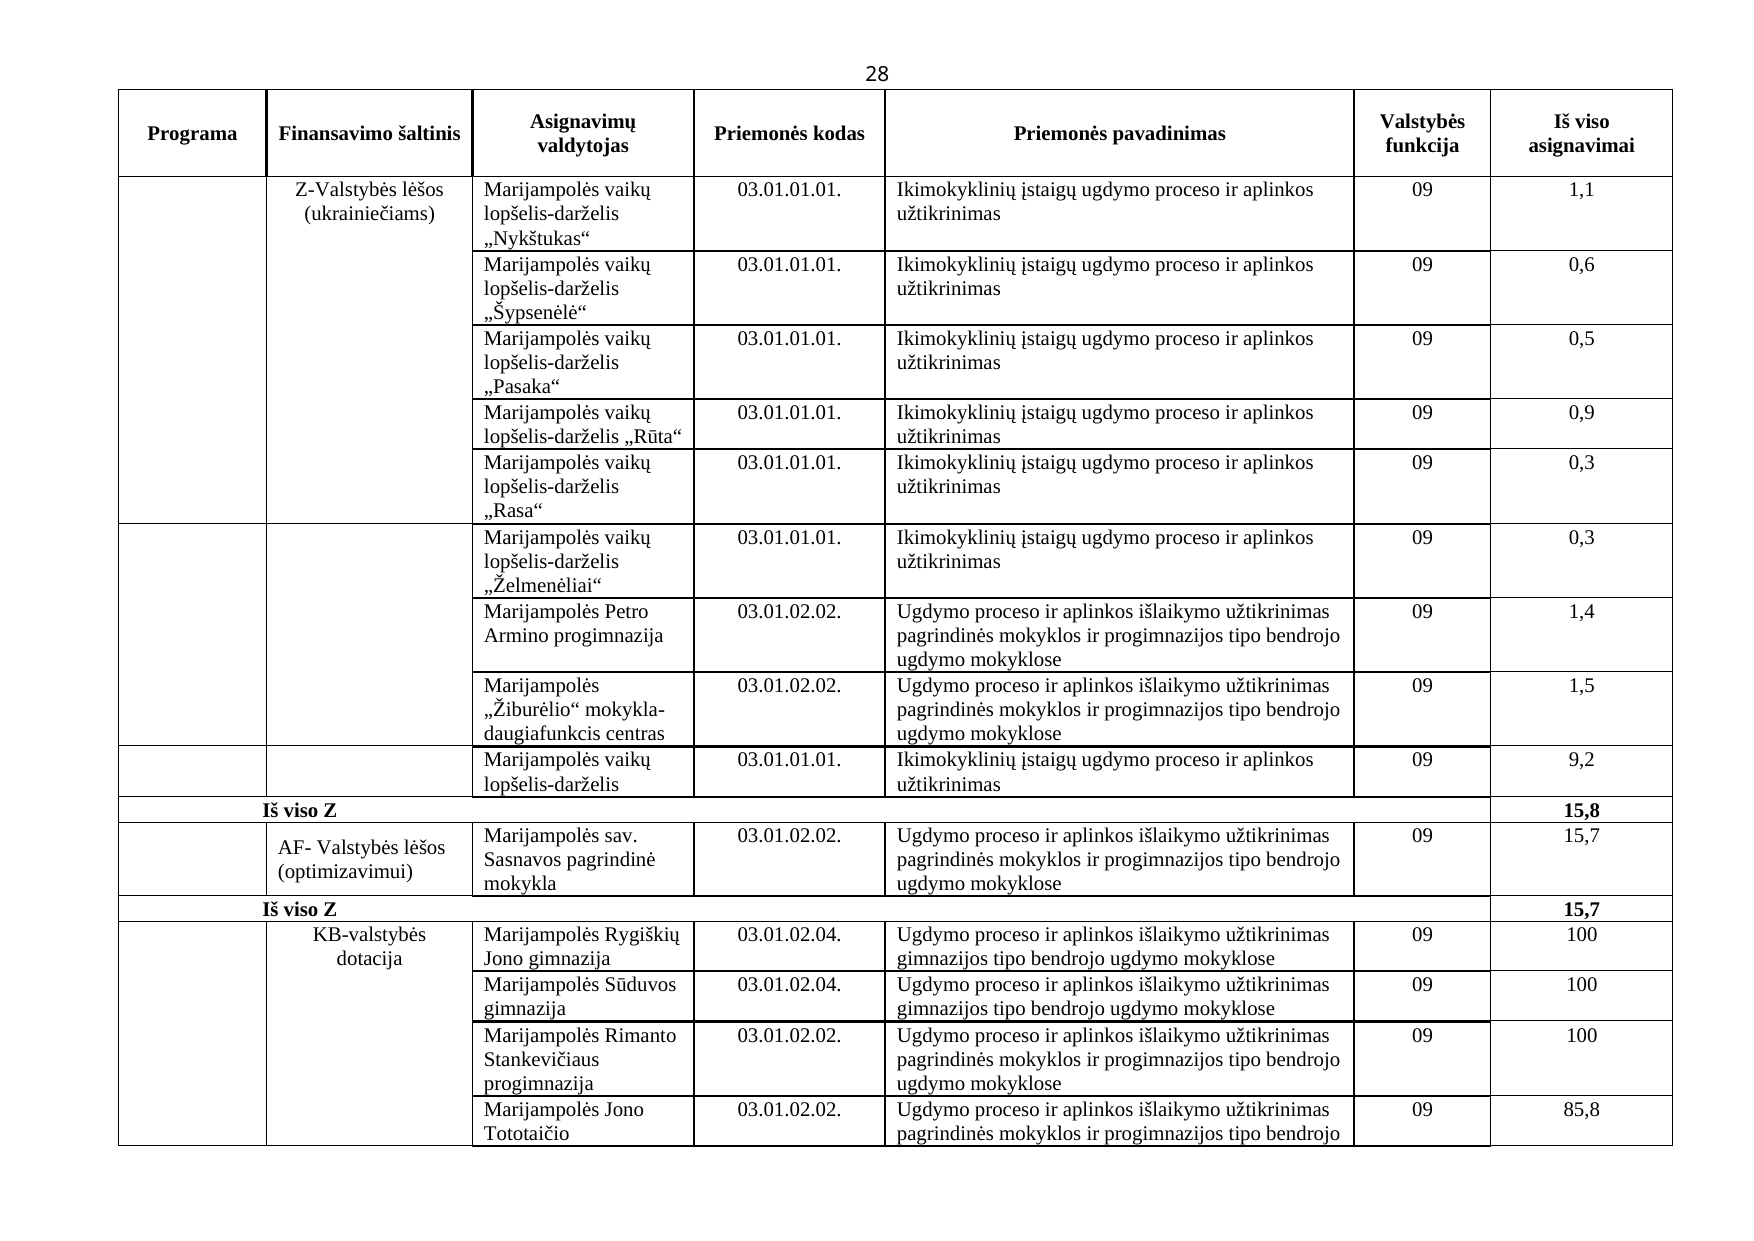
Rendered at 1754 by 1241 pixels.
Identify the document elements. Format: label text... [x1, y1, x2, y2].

table_cell 09 [1355, 450, 1490, 522]
table_cell Ikimokyklinių įstaigų ugdymo proceso ir aplinkos užtikrinimas [886, 326, 1353, 398]
table_cell Marijampolės Petro Armino progimnazija [473, 599, 693, 671]
table_cell 1,5 [1491, 672, 1672, 745]
table_cell Marijampolės Sūduvos gimnazija [473, 972, 693, 1020]
table_cell 03.01.01.01. [695, 326, 884, 398]
table_cell Ugdymo proceso ir aplinkos išlaikymo užtikrinimas pagrindinės mokyklos ir progimnazijos tipo bendrojo ugdymo mokyklose [886, 1023, 1353, 1095]
table_cell 0,3 [1491, 524, 1672, 597]
table_cell Marijampolės vaikų lopšelis-darželis „Pasaka“ [473, 326, 693, 398]
table_cell 03.01.01.01. [695, 252, 884, 324]
table_cell Ugdymo proceso ir aplinkos išlaikymo užtikrinimas pagrindinės mokyklos ir progimnazijos tipo bendrojo [886, 1097, 1353, 1145]
table_cell 09 [1355, 400, 1490, 448]
table_cell Marijampolės vaikų lopšelis-darželis „Želmenėliai“ [473, 525, 693, 597]
table_cell Ugdymo proceso ir aplinkos išlaikymo užtikrinimas pagrindinės mokyklos ir progimnazijos tipo bendrojo ugdymo mokyklose [886, 823, 1353, 895]
table_cell Ikimokyklinių įstaigų ugdymo proceso ir aplinkos užtikrinimas [886, 177, 1353, 249]
table_cell Marijampolės vaikų lopšelis-darželis „Rūta“ [473, 400, 693, 448]
table_cell Marijampolės Jono Tototaičio [473, 1097, 693, 1145]
table_cell 100 [1491, 971, 1672, 1020]
table_cell 0,9 [1491, 399, 1672, 448]
table_cell Ikimokyklinių įstaigų ugdymo proceso ir aplinkos užtikrinimas [886, 252, 1353, 324]
table_cell [119, 922, 266, 1145]
table_cell 09 [1355, 525, 1490, 597]
table_cell Ugdymo proceso ir aplinkos išlaikymo užtikrinimas pagrindinės mokyklos ir progimnazijos tipo bendrojo ugdymo mokyklose [886, 673, 1353, 745]
table_cell 03.01.02.04. [695, 972, 884, 1020]
table_cell Ikimokyklinių įstaigų ugdymo proceso ir aplinkos užtikrinimas [886, 450, 1353, 522]
table_cell [119, 177, 266, 522]
table_cell 9,2 [1491, 746, 1672, 796]
table_cell 09 [1355, 673, 1490, 745]
table_cell [119, 746, 266, 796]
table_header Programa [119, 90, 265, 176]
table_cell 03.01.02.02. [695, 1097, 884, 1145]
table_cell Marijampolės Rimanto Stankevičiaus progimnazija [473, 1023, 693, 1095]
table_cell Ugdymo proceso ir aplinkos išlaikymo užtikrinimas pagrindinės mokyklos ir progimnazijos tipo bendrojo ugdymo mokyklose [886, 599, 1353, 671]
table_cell 15,8 [1491, 797, 1672, 822]
table_cell AF- Valstybės lėšos (optimizavimui) [267, 823, 472, 895]
table_header Finansavimo šaltinis [268, 90, 471, 176]
table_cell 0,3 [1491, 449, 1672, 522]
table_cell Marijampolės „Žiburėlio“ mokykla-daugiafunkcis centras [473, 673, 693, 745]
table_cell Z-Valstybės lėšos (ukrainiečiams) [267, 177, 472, 522]
table_header Priemonės pavadinimas [886, 90, 1353, 176]
table_cell [119, 524, 266, 745]
table_cell Marijampolės vaikų lopšelis-darželis „Rasa“ [473, 450, 693, 522]
table_cell 09 [1355, 972, 1490, 1020]
table_cell 15,7 [1491, 896, 1672, 921]
table_cell Marijampolės vaikų lopšelis-darželis [473, 748, 693, 796]
table_cell 09 [1355, 177, 1490, 249]
table_cell 100 [1491, 922, 1672, 970]
table_header Iš viso asignavimai [1491, 90, 1672, 176]
table_cell 09 [1355, 748, 1490, 796]
table_cell 03.01.01.01. [695, 177, 884, 249]
table_cell 09 [1355, 599, 1490, 671]
table_cell Ugdymo proceso ir aplinkos išlaikymo užtikrinimas gimnazijos tipo bendrojo ugdymo mokyklose [886, 972, 1353, 1020]
table_header Asignavimų valdytojas [474, 90, 693, 176]
table_cell 0,6 [1491, 251, 1672, 324]
table_cell 0,5 [1491, 325, 1672, 398]
table_cell Ikimokyklinių įstaigų ugdymo proceso ir aplinkos užtikrinimas [886, 748, 1353, 796]
table_cell [267, 746, 472, 796]
table_cell 1,4 [1491, 598, 1672, 671]
table_cell 03.01.02.02. [695, 599, 884, 671]
table_cell Ikimokyklinių įstaigų ugdymo proceso ir aplinkos užtikrinimas [886, 525, 1353, 597]
table_cell Marijampolės vaikų lopšelis-darželis „Nykštukas“ [473, 177, 693, 249]
table_cell 03.01.02.04. [695, 922, 884, 970]
table_cell 09 [1355, 922, 1490, 970]
table_cell Marijampolės vaikų lopšelis-darželis „Šypsenėlė“ [473, 252, 693, 324]
table_cell 03.01.01.01. [695, 400, 884, 448]
table_cell 15,7 [1491, 823, 1672, 895]
table_cell 03.01.02.02. [695, 673, 884, 745]
table_cell 09 [1355, 252, 1490, 324]
table_cell [267, 524, 472, 745]
table_cell 09 [1355, 1023, 1490, 1095]
table_header Priemonės kodas [695, 90, 884, 176]
table_cell Marijampolės Rygiškių Jono gimnazija [473, 922, 693, 970]
table_cell Iš viso Z [119, 797, 1490, 822]
table_cell 03.01.01.01. [695, 748, 884, 796]
table_cell Iš viso Z [119, 896, 1490, 921]
table_cell 100 [1491, 1021, 1672, 1095]
table_cell [119, 823, 266, 895]
table_cell Ugdymo proceso ir aplinkos išlaikymo užtikrinimas gimnazijos tipo bendrojo ugdymo mokyklose [886, 922, 1353, 970]
table_cell 03.01.01.01. [695, 525, 884, 597]
table_cell 85,8 [1491, 1096, 1672, 1145]
table_cell 03.01.01.01. [695, 450, 884, 522]
table_cell 03.01.02.02. [695, 823, 884, 895]
table_cell Marijampolės sav. Sasnavos pagrindinė mokykla [473, 823, 693, 895]
table_cell Ikimokyklinių įstaigų ugdymo proceso ir aplinkos užtikrinimas [886, 400, 1353, 448]
table_header Valstybės funkcija [1355, 90, 1490, 176]
table_cell 09 [1355, 1097, 1490, 1145]
table_cell 1,1 [1491, 177, 1672, 249]
table_cell KB-valstybės dotacija [267, 922, 472, 1145]
table_cell 09 [1355, 326, 1490, 398]
table_cell 03.01.02.02. [695, 1023, 884, 1095]
table_cell 09 [1355, 823, 1490, 895]
